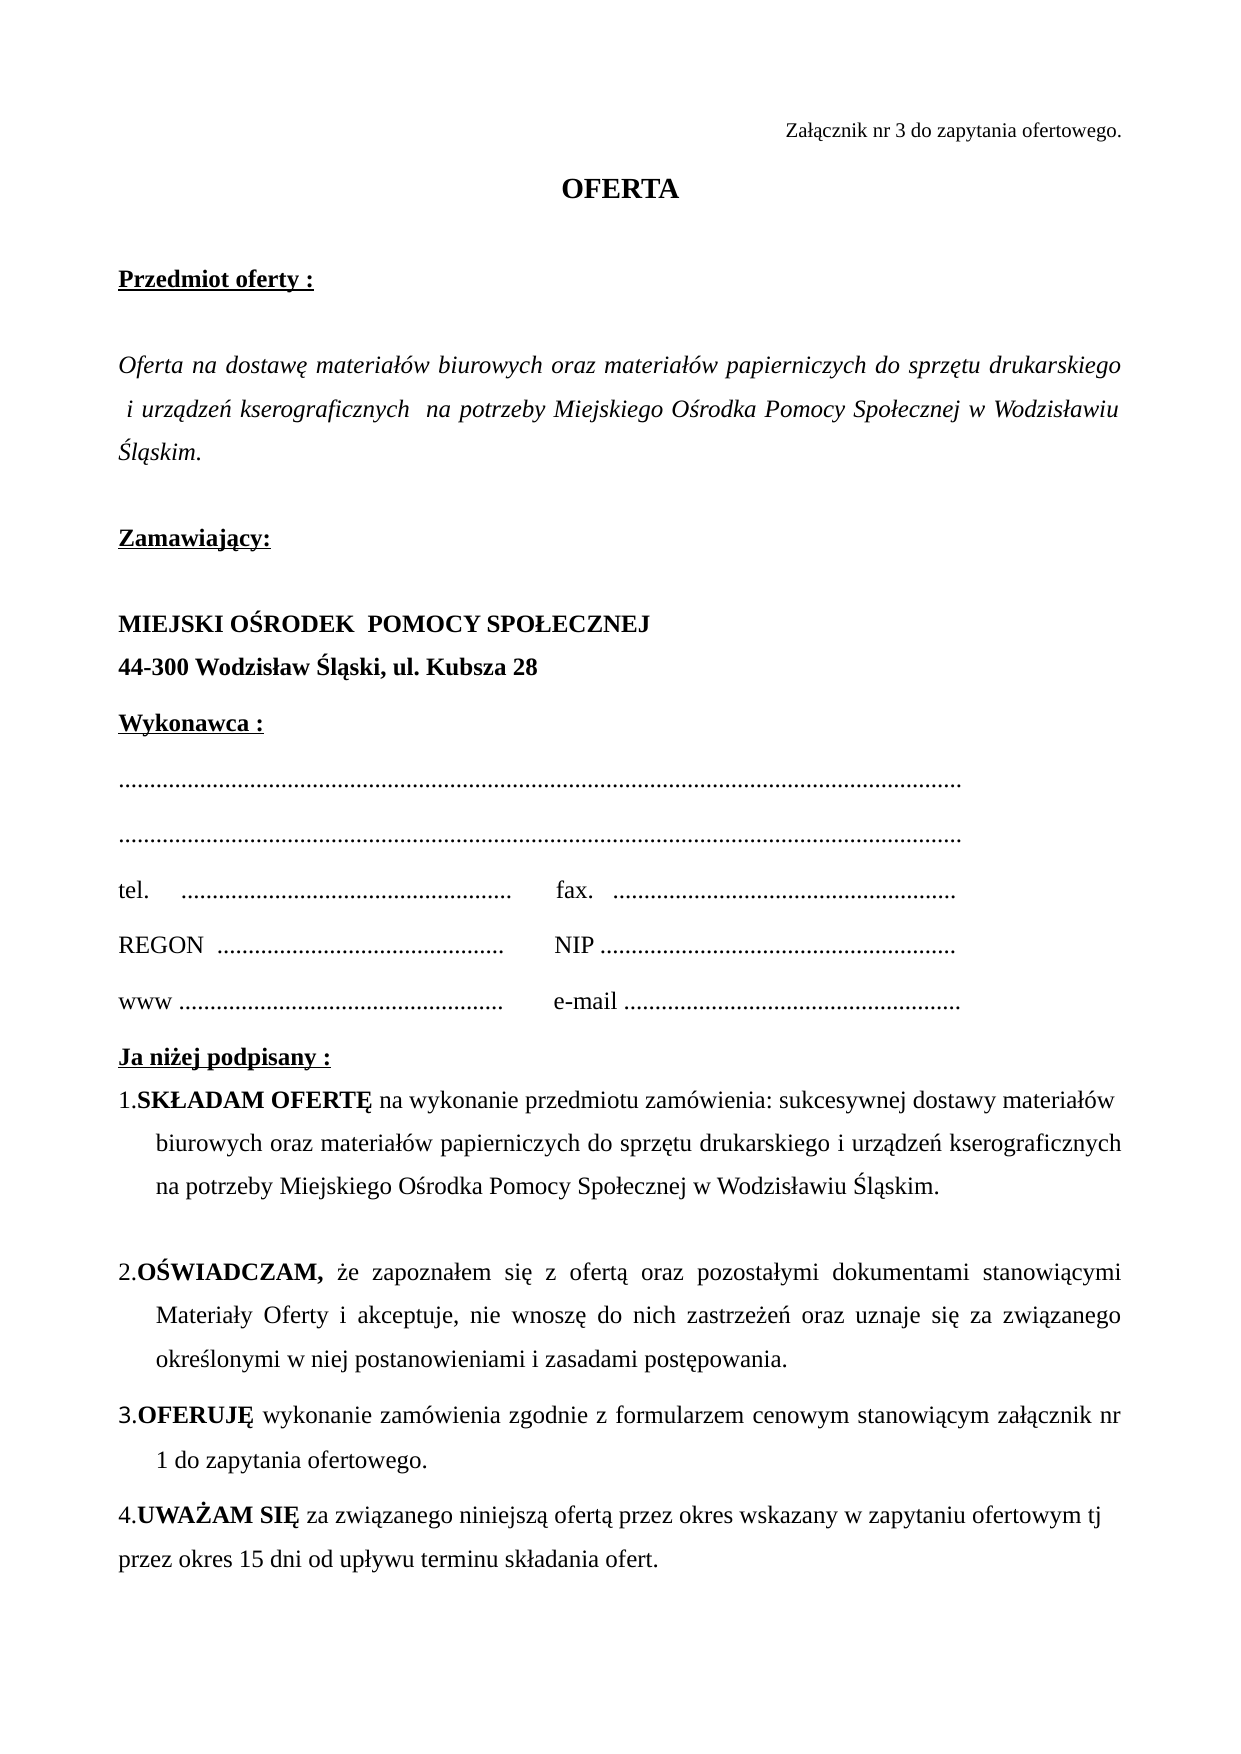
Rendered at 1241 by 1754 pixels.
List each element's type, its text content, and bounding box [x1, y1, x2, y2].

text 4.UWAŻAM SIĘ za związanego niniejszą ofertą przez okres wskazany w zapytaniu ofertowym tj przez okres 15 dni od upływu terminu składania ofert. [118, 1501, 1122, 1572]
list biurowych oraz materiałów papierniczych do sprzętu drukarskiego i urządzeń kserograficznych na potrzeby Miejskiego Ośrodka Pomocy Społecznej w Wodzisławiu Śląskim. [118, 1128, 1122, 1200]
text Ja niżej podpisany : [118, 1042, 1122, 1071]
text ....................................................................................................................................... [118, 764, 1122, 792]
text 44-300 Wodzisław Śląski, ul. Kubsza 28 [118, 652, 1122, 681]
text www .................................................... e-mail ...................................................... [118, 986, 1122, 1015]
list OFERUJĘ wykonanie zamówienia zgodnie z formularzem cenowym stanowiącym załącznik nr 1 do zapytania ofertowego. [118, 1399, 1122, 1474]
subtitle MIEJSKI OŚRODEK POMOCY SPOŁECZNEJ [118, 609, 1122, 638]
subtitle OFERTA [118, 171, 1122, 204]
text REGON .............................................. NIP ......................................................... [118, 931, 1122, 959]
text Załącznik nr 3 do zapytania ofertowego. [118, 118, 1122, 142]
text tel. ..................................................... fax. ....................................................... [118, 875, 1122, 904]
list SKŁADAM OFERTĘ na wykonanie przedmiotu zamówienia: sukcesywnej dostawy materiałów [118, 1085, 1122, 1114]
list OŚWIADCZAM, że zapoznałem się z ofertą oraz pozostałymi dokumentami stanowiącymi Materiały Oferty i akceptuje, nie wnoszę do nich zastrzeżeń oraz uznaje się za związanego określonymi w niej postanowieniami i zasadami postępowania. [118, 1257, 1122, 1372]
text Wykonawca : [118, 708, 1122, 737]
text Zamawiający: [118, 523, 1122, 552]
text ....................................................................................................................................... [118, 819, 1122, 848]
text Oferta na dostawę materiałów biurowych oraz materiałów papierniczych do sprzętu drukarskiego i urządzeń kserograficznych na potrzeby Miejskiego Ośrodka Pomocy Społecznej w Wodzisławiu Śląskim. [118, 351, 1122, 466]
text Przedmiot oferty : [118, 264, 1122, 293]
